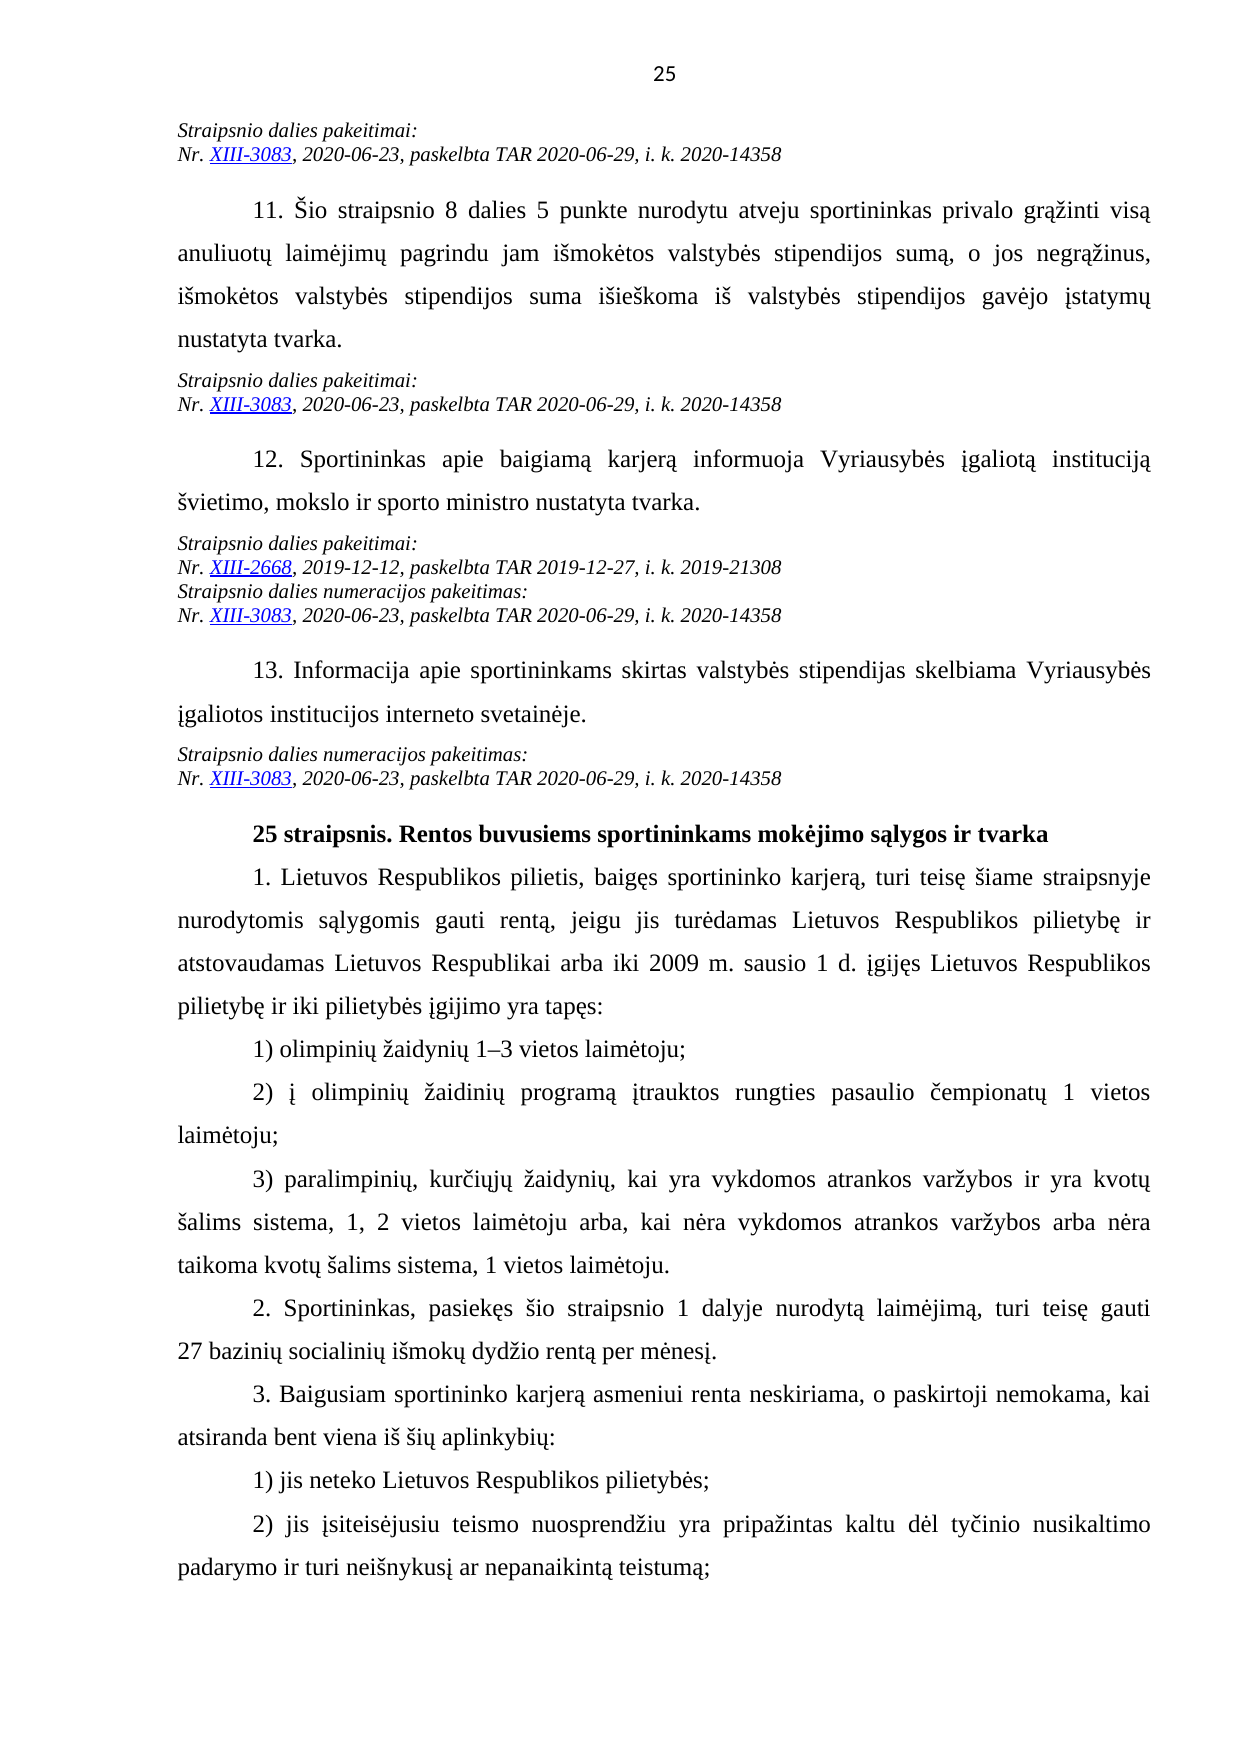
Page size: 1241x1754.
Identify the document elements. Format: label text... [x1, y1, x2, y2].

text Straipsnio dalies pakeitimai: [177, 531, 1152, 555]
text 25 straipsnis. Rentos buvusiems sportininkams mokėjimo sąlygos ir tvarka [177, 819, 1152, 847]
text Straipsnio dalies numeracijos pakeitimas: [177, 579, 1152, 603]
text 1. Lietuvos Respublikos pilietis, baigęs sportininko karjerą, turi teisę šiame straipsnyje nurodytomis sąlygomis gauti rentą, jeigu jis turėdamas Lietuvos Respublikos pilietybę ir atstovaudamas Lietuvos Respublikai arba iki 2009 m. sausio 1 d. įgijęs Lietuvos Respublikos pilietybę ir iki pilietybės įgijimo yra tapęs: [177, 862, 1152, 1020]
text Nr. XIII-3083, 2020-06-23, paskelbta TAR 2020-06-29, i. k. 2020-14358 [177, 392, 1152, 416]
text 3) paralimpinių, kurčiųjų žaidynių, kai yra vykdomos atrankos varžybos ir yra kvotų šalims sistema, 1, 2 vietos laimėtoju arba, kai nėra vykdomos atrankos varžybos arba nėra taikoma kvotų šalims sistema, 1 vietos laimėtoju. [177, 1164, 1152, 1279]
text 1) jis neteko Lietuvos Respublikos pilietybės; [177, 1466, 1152, 1494]
text Nr. XIII-2668, 2019-12-12, paskelbta TAR 2019-12-27, i. k. 2019-21308 [177, 555, 1152, 579]
text 3. Baigusiam sportininko karjerą asmeniui renta neskiriama, o paskirtoji nemokama, kai atsiranda bent viena iš šių aplinkybių: [177, 1379, 1152, 1451]
text 1) olimpinių žaidynių 1–3 vietos laimėtoju; [177, 1034, 1152, 1063]
text 2) į olimpinių žaidinių programą įtrauktos rungties pasaulio čempionatų 1 vietos laimėtoju; [177, 1077, 1152, 1149]
text Nr. XIII-3083, 2020-06-23, paskelbta TAR 2020-06-29, i. k. 2020-14358 [177, 766, 1152, 790]
text Straipsnio dalies pakeitimai: [177, 367, 1152, 392]
text Straipsnio dalies numeracijos pakeitimas: [177, 742, 1152, 766]
text 2. Sportininkas, pasiekęs šio straipsnio 1 dalyje nurodytą laimėjimą, turi teisę gauti 27 bazinių socialinių išmokų dydžio rentą per mėnesį. [177, 1293, 1152, 1365]
text 13. Informacija apie sportininkams skirtas valstybės stipendijas skelbiama Vyriausybės įgaliotos institucijos interneto svetainėje. [177, 656, 1152, 727]
text Nr. XIII-3083, 2020-06-23, paskelbta TAR 2020-06-29, i. k. 2020-14358 [177, 603, 1152, 627]
text 2) jis įsiteisėjusiu teismo nuosprendžiu yra pripažintas kaltu dėl tyčinio nusikaltimo padarymo ir turi neišnykusį ar nepanaikintą teistumą; [177, 1509, 1152, 1581]
text Nr. XIII-3083, 2020-06-23, paskelbta TAR 2020-06-29, i. k. 2020-14358 [177, 142, 1152, 166]
text 12. Sportininkas apie baigiamą karjerą informuoja Vyriausybės įgaliotą instituciją švietimo, mokslo ir sporto ministro nustatyta tvarka. [177, 444, 1152, 516]
text 11. Šio straipsnio 8 dalies 5 punkte nurodytu atveju sportininkas privalo grąžinti visą anuliuotų laimėjimų pagrindu jam išmokėtos valstybės stipendijos sumą, o jos negrąžinus, išmokėtos valstybės stipendijos suma išieškoma iš valstybės stipendijos gavėjo įstatymų nustatyta tvarka. [177, 195, 1152, 353]
text Straipsnio dalies pakeitimai: [177, 118, 1152, 142]
